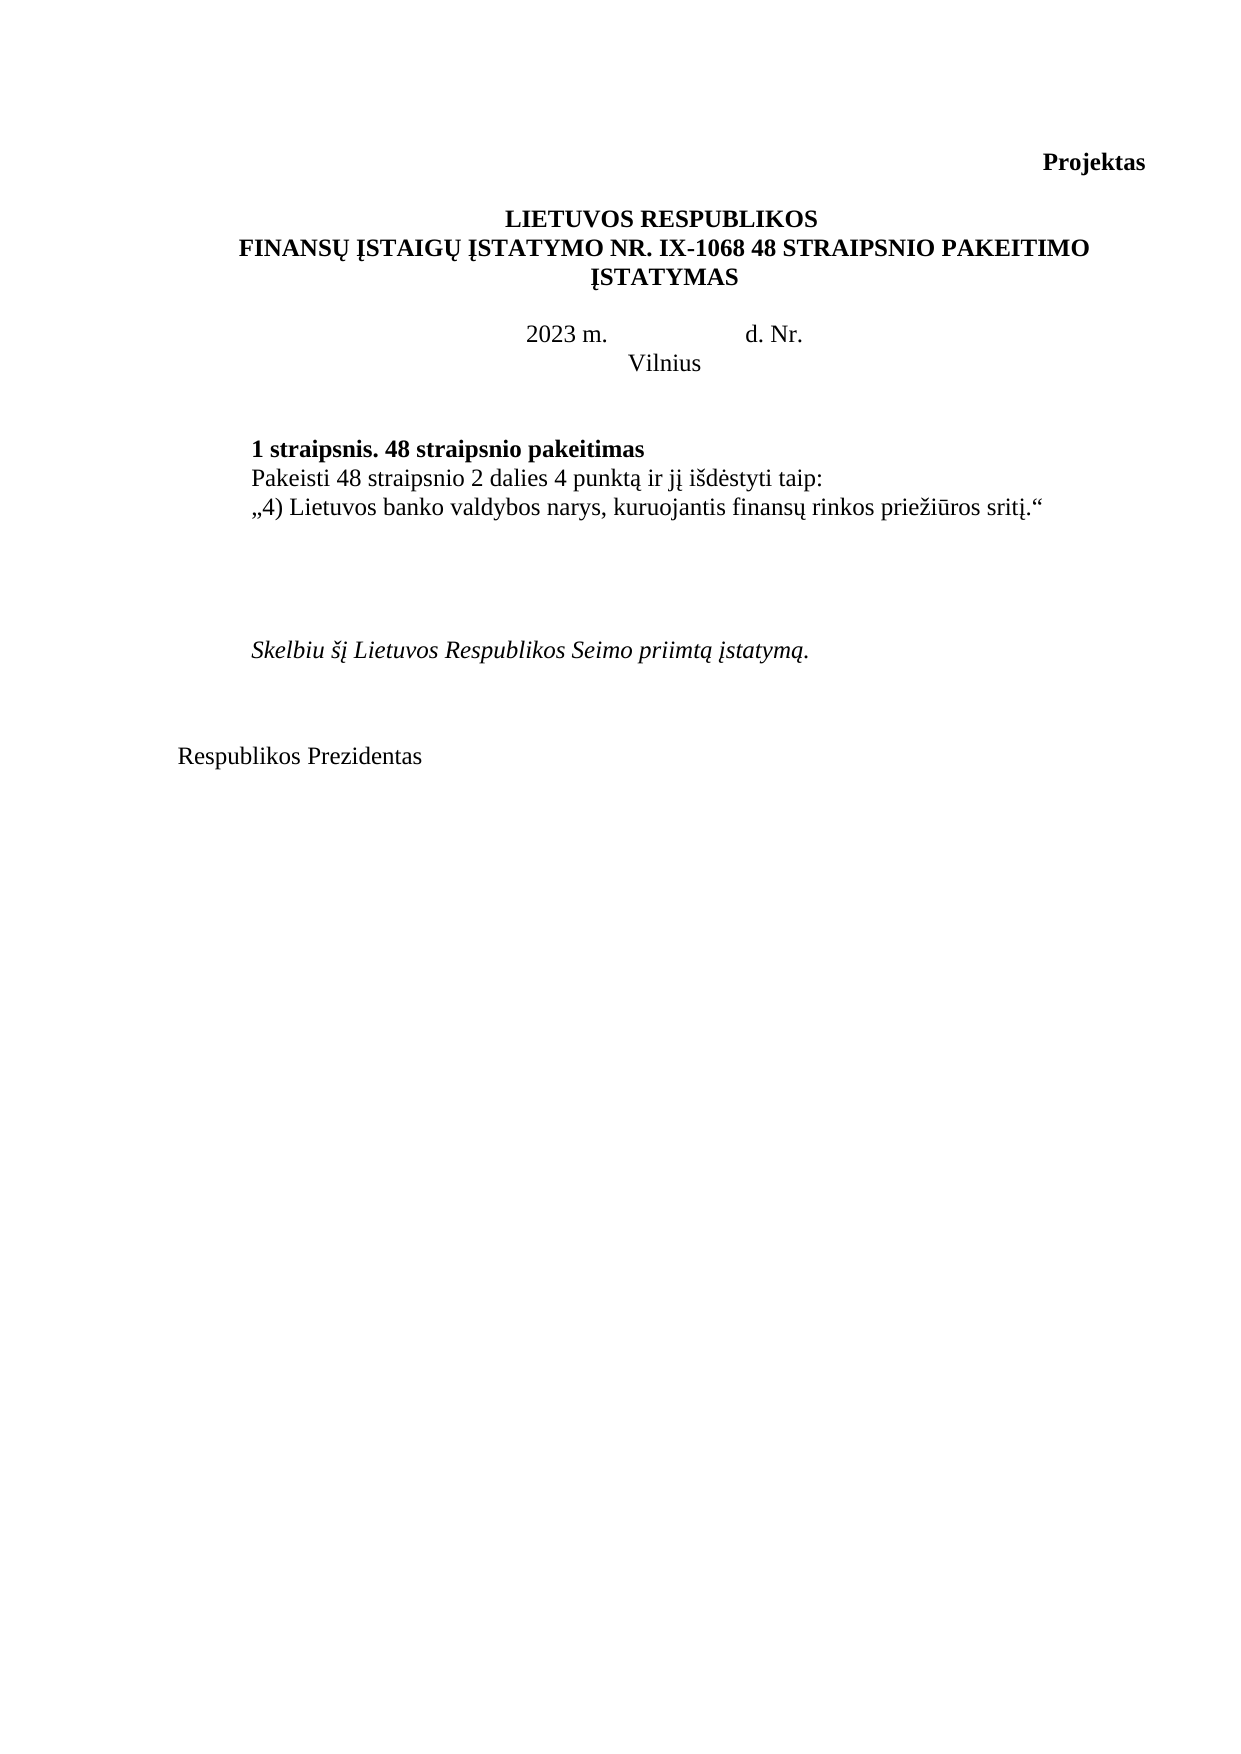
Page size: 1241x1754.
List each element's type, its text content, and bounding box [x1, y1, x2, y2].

text FINANSŲ ĮSTAIGŲ ĮSTATYMO NR. IX-1068 48 STRAIPSNIO PAKEITIMO ĮSTATYMAS [177, 233, 1152, 291]
text 2023 m. d. Nr. [177, 319, 1152, 348]
text Respublikos Prezidentas [177, 741, 1152, 770]
text Pakeisti 48 straipsnio 2 dalies 4 punktą ir jį išdėstyti taip: [177, 463, 1152, 492]
text Vilnius [177, 348, 1152, 377]
text „4) Lietuvos banko valdybos narys, kuruojantis finansų rinkos priežiūros sritį.“ [177, 492, 1152, 521]
text LIETUVOS RESPUBLIKOS [177, 204, 1152, 233]
text 1 straipsnis. 48 straipsnio pakeitimas [177, 434, 1152, 463]
text Skelbiu šį Lietuvos Respublikos Seimo priimtą įstatymą. [177, 636, 1152, 664]
text Projektas [852, 147, 1152, 176]
